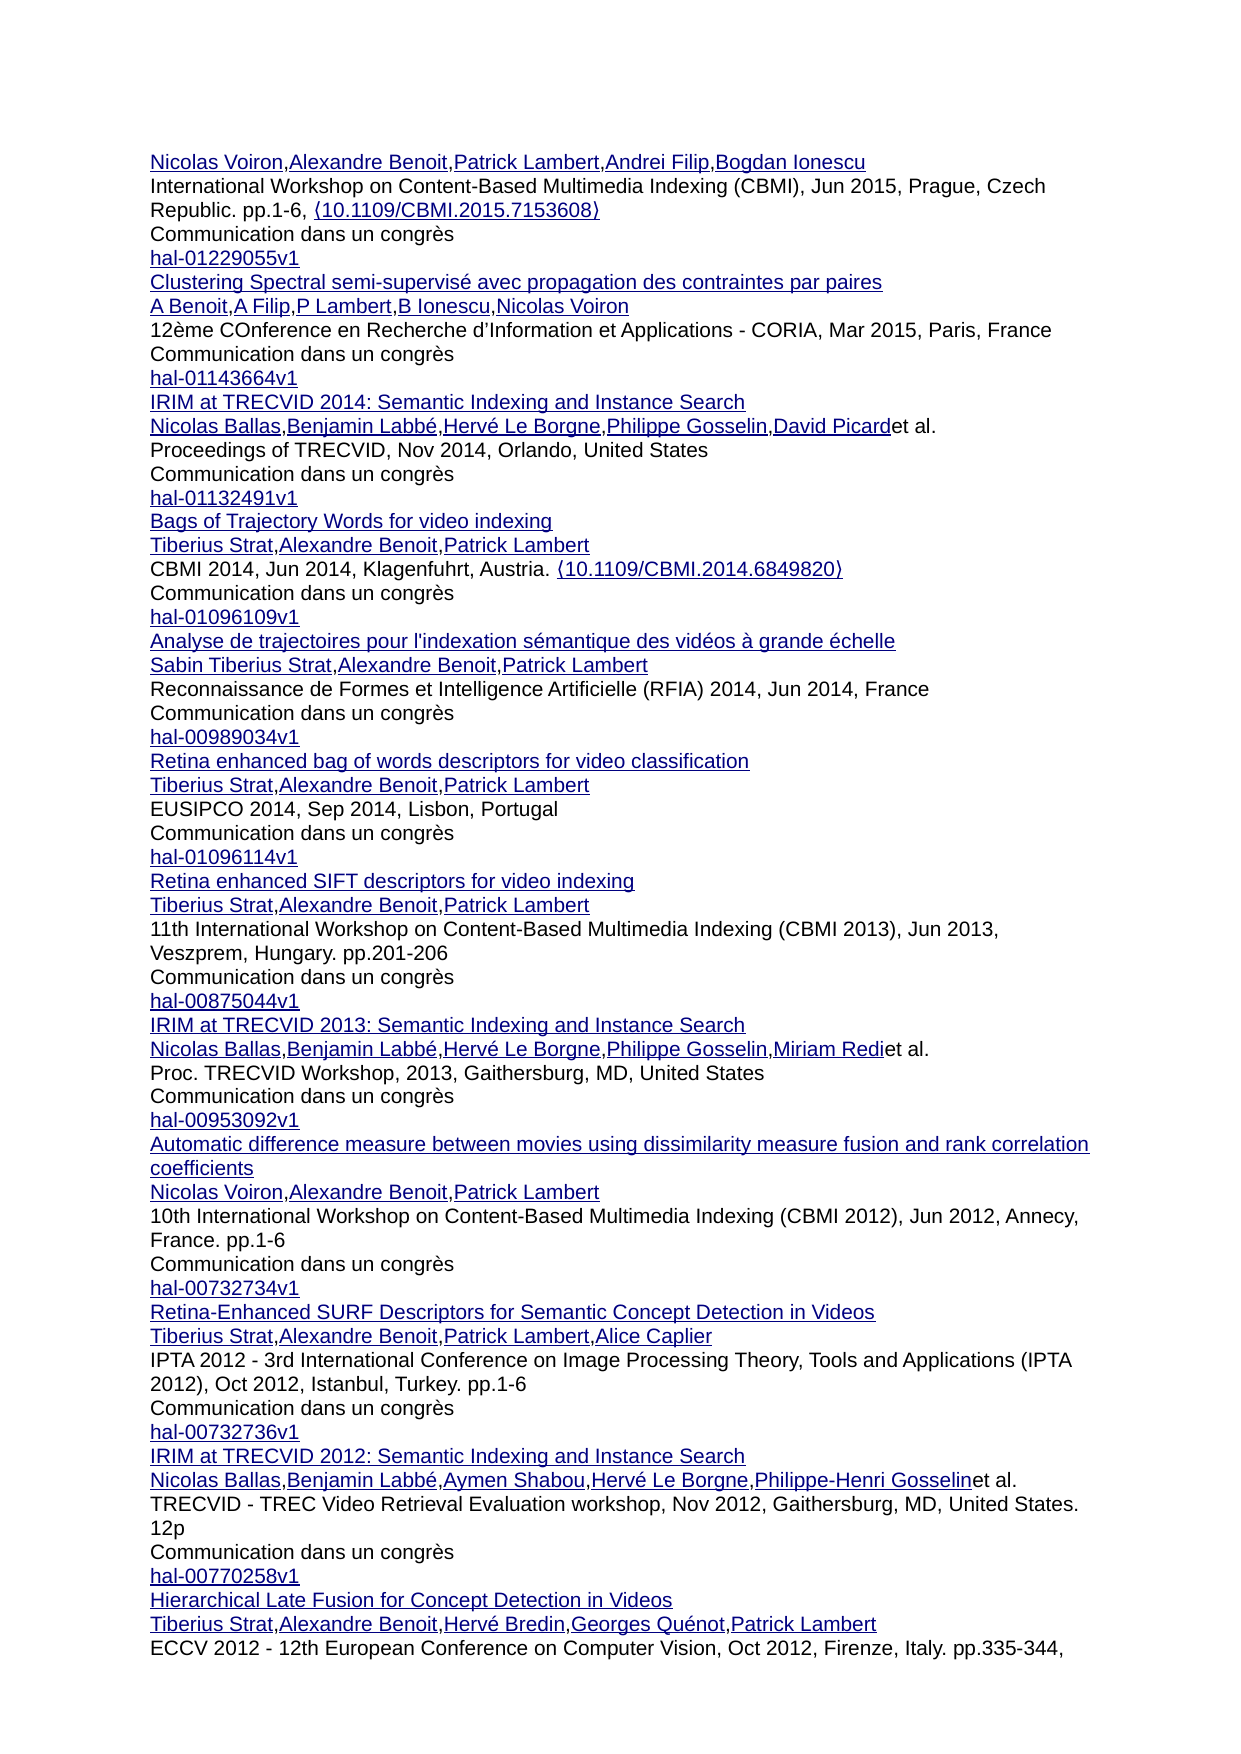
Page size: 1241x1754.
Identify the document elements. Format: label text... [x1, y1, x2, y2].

table_cell IRIM at TRECVID 2012: Semantic Indexing and Instance Search Nicolas Ballas,Benjamin Labbé,Aymen Shabou,Hervé Le Borgne,Philippe-Henri Gosselinet al. TRECVID - TREC Video Retrieval Evaluation workshop, Nov 2012, Gaithersburg, MD, United States. 12p Communication dans un congrès hal-00770258v1 [150, 1444, 1090, 1587]
table_cell Bags of Trajectory Words for video indexing Tiberius Strat,Alexandre Benoit,Patrick Lambert CBMI 2014, Jun 2014, Klagenfuhrt, Austria. ⟨10.1109/CBMI.2014.6849820⟩ Communication dans un congrès hal-01096109v1 [150, 509, 1090, 629]
table_cell Retina-Enhanced SURF Descriptors for Semantic Concept Detection in Videos Tiberius Strat,Alexandre Benoit,Patrick Lambert,Alice Caplier IPTA 2012 - 3rd International Conference on Image Processing Theory, Tools and Applications (IPTA 2012), Oct 2012, Istanbul, Turkey. pp.1-6 Communication dans un congrès hal-00732736v1 [150, 1300, 1090, 1444]
table_cell Nicolas Voiron,Alexandre Benoit,Patrick Lambert,Andrei Filip,Bogdan Ionescu International Workshop on Content-Based Multimedia Indexing (CBMI), Jun 2015, Prague, Czech Republic. pp.1-6, ⟨10.1109/CBMI.2015.7153608⟩ Communication dans un congrès hal-01229055v1 [150, 150, 1090, 270]
table_cell Automatic difference measure between movies using dissimilarity measure fusion and rank correlation [150, 1132, 1090, 1153]
table_cell IRIM at TRECVID 2014: Semantic Indexing and Instance Search Nicolas Ballas,Benjamin Labbé,Hervé Le Borgne,Philippe Gosselin,David Picardet al. Proceedings of TRECVID, Nov 2014, Orlando, United States Communication dans un congrès hal-01132491v1 [150, 390, 1090, 509]
table_cell Retina enhanced bag of words descriptors for video classification Tiberius Strat,Alexandre Benoit,Patrick Lambert EUSIPCO 2014, Sep 2014, Lisbon, Portugal Communication dans un congrès hal-01096114v1 [150, 749, 1090, 869]
table_cell Clustering Spectral semi-supervisé avec propagation des contraintes par paires A Benoit,A Filip,P Lambert,B Ionescu,Nicolas Voiron 12ème COnference en Recherche d’Information et Applications - CORIA, Mar 2015, Paris, France Communication dans un congrès hal-01143664v1 [150, 270, 1090, 389]
table_cell Hierarchical Late Fusion for Concept Detection in Videos Tiberius Strat,Alexandre Benoit,Hervé Bredin,Georges Quénot,Patrick Lambert ECCV 2012 - 12th European Conference on Computer Vision, Oct 2012, Firenze, Italy. pp.335-344, [150, 1588, 1090, 1659]
table_cell IRIM at TRECVID 2013: Semantic Indexing and Instance Search Nicolas Ballas,Benjamin Labbé,Hervé Le Borgne,Philippe Gosselin,Miriam Rediet al. Proc. TRECVID Workshop, 2013, Gaithersburg, MD, United States Communication dans un congrès hal-00953092v1 [150, 1013, 1090, 1132]
table_cell Retina enhanced SIFT descriptors for video indexing Tiberius Strat,Alexandre Benoit,Patrick Lambert 11th International Workshop on Content-Based Multimedia Indexing (CBMI 2013), Jun 2013, Veszprem, Hungary. pp.201-206 Communication dans un congrès hal-00875044v1 [150, 869, 1090, 1012]
table_cell coefficients Nicolas Voiron,Alexandre Benoit,Patrick Lambert 10th International Workshop on Content-Based Multimedia Indexing (CBMI 2012), Jun 2012, Annecy, France. pp.1-6 Communication dans un congrès hal-00732734v1 [150, 1154, 1090, 1300]
table_cell Analyse de trajectoires pour l'indexation sémantique des vidéos à grande échelle Sabin Tiberius Strat,Alexandre Benoit,Patrick Lambert Reconnaissance de Formes et Intelligence Artificielle (RFIA) 2014, Jun 2014, France Communication dans un congrès hal-00989034v1 [150, 629, 1090, 749]
